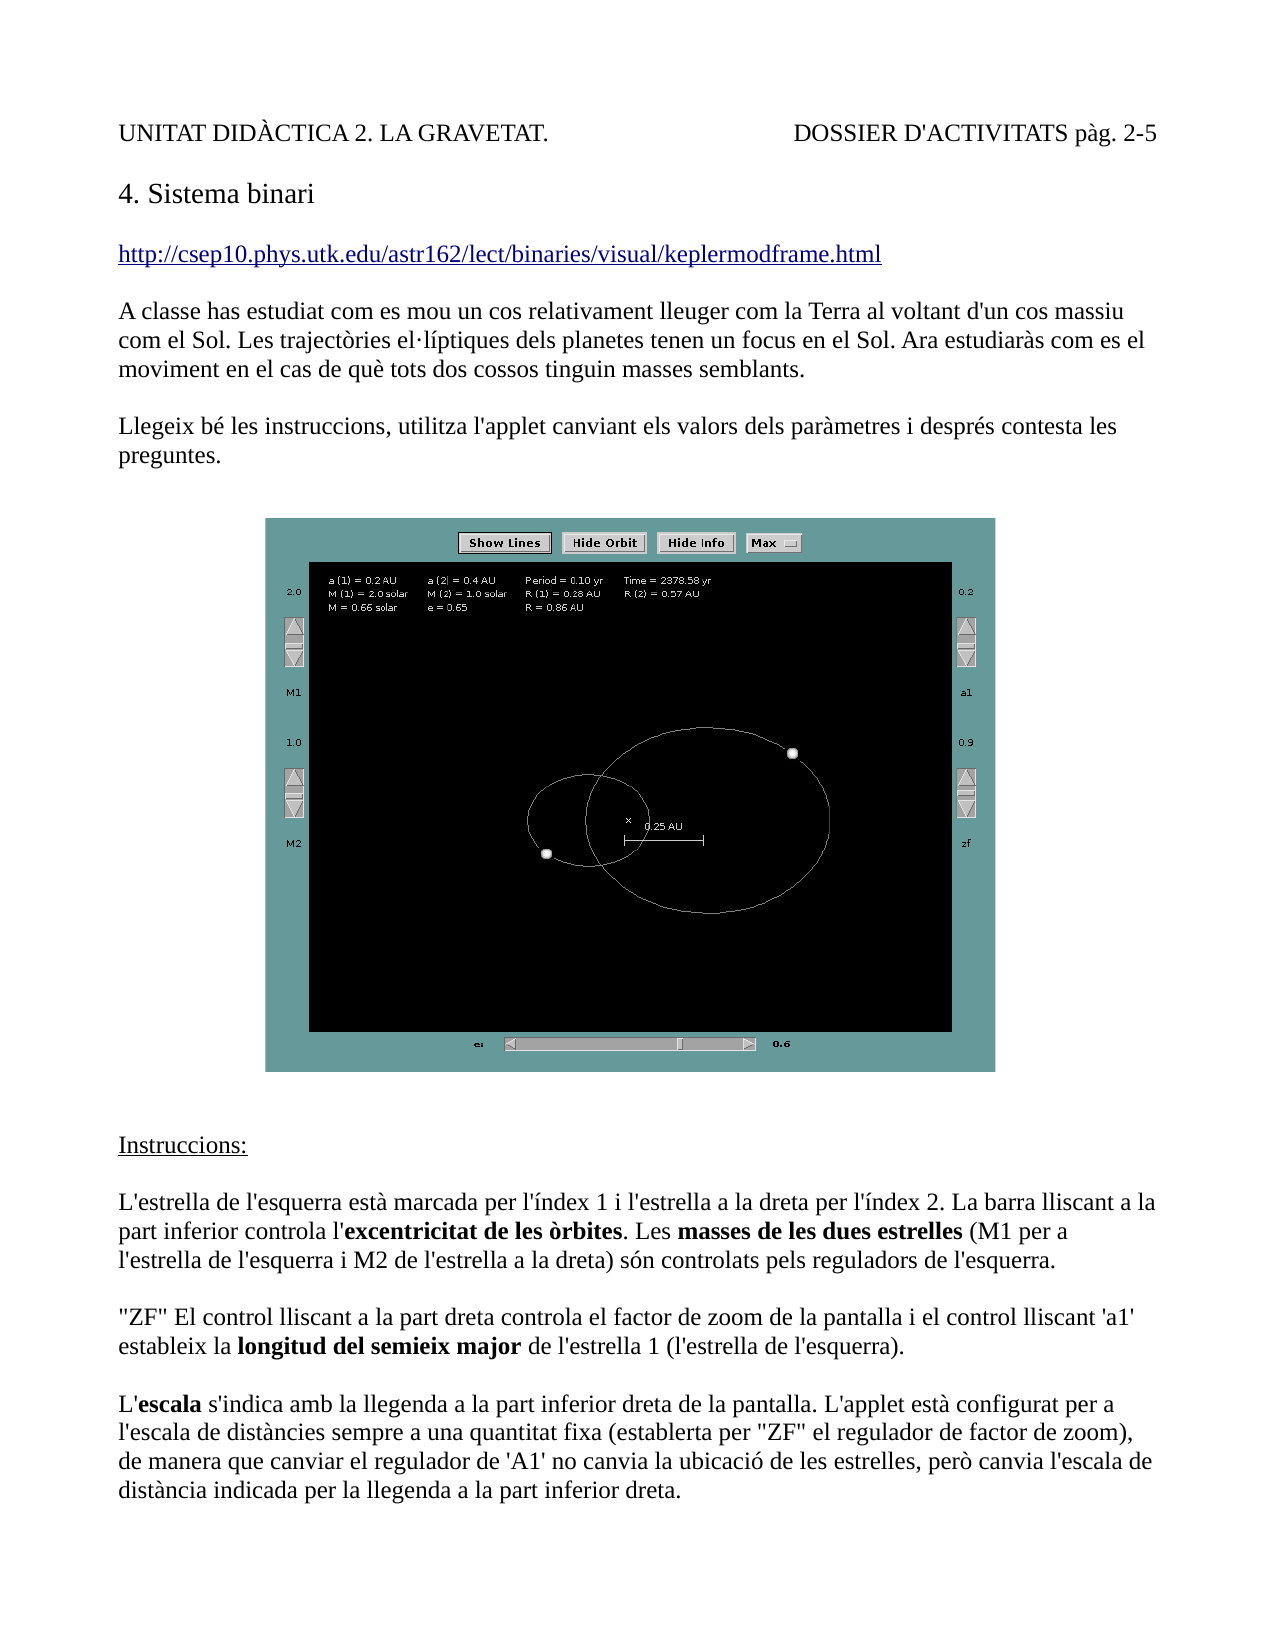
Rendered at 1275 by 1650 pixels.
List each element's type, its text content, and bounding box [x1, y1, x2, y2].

text Llegeix bé les instruccions, utilitza l'applet canviant els valors dels paràmetres i després contesta les preguntes. [118, 411, 1157, 469]
text Instruccions: [118, 1130, 1157, 1159]
text http://csep10.phys.utk.edu/astr162/lect/binaries/visual/keplermodframe.html [118, 239, 1157, 267]
picture [621, 518, 996, 1072]
text A classe has estudiat com es mou un cos relativament lleuger com la Terra al voltant d'un cos massiu com el Sol. Les trajectòries el·líptiques dels planetes tenen un focus en el Sol. Ara estudiaràs com es el moviment en el cas de què tots dos cossos tinguin masses semblants. [118, 296, 1157, 382]
text 4. Sistema binari [118, 176, 1157, 210]
text L'escala s'indica amb la llegenda a la part inferior dreta de la pantalla. L'applet està configurat per a l'escala de distàncies sempre a una quantitat fixa (establerta per "ZF" el regulador de factor de zoom), de manera que canviar el regulador de 'A1' no canvia la ubicació de les estrelles, però canvia l'escala de distància indicada per la llegenda a la part inferior dreta. [118, 1389, 1157, 1504]
text "ZF" El control lliscant a la part dreta controla el factor de zoom de la pantalla i el control lliscant 'a1' estableix la longitud del semieix major de l'estrella 1 (l'estrella de l'esquerra). [118, 1302, 1157, 1360]
text L'estrella de l'esquerra està marcada per l'índex 1 i l'estrella a la dreta per l'índex 2. La barra lliscant a la part inferior controla l'excentricitat de les òrbites. Les masses de les dues estrelles (M1 per a l'estrella de l'esquerra i M2 de l'estrella a la dreta) són controlats pels reguladors de l'esquerra. [118, 1187, 1157, 1274]
